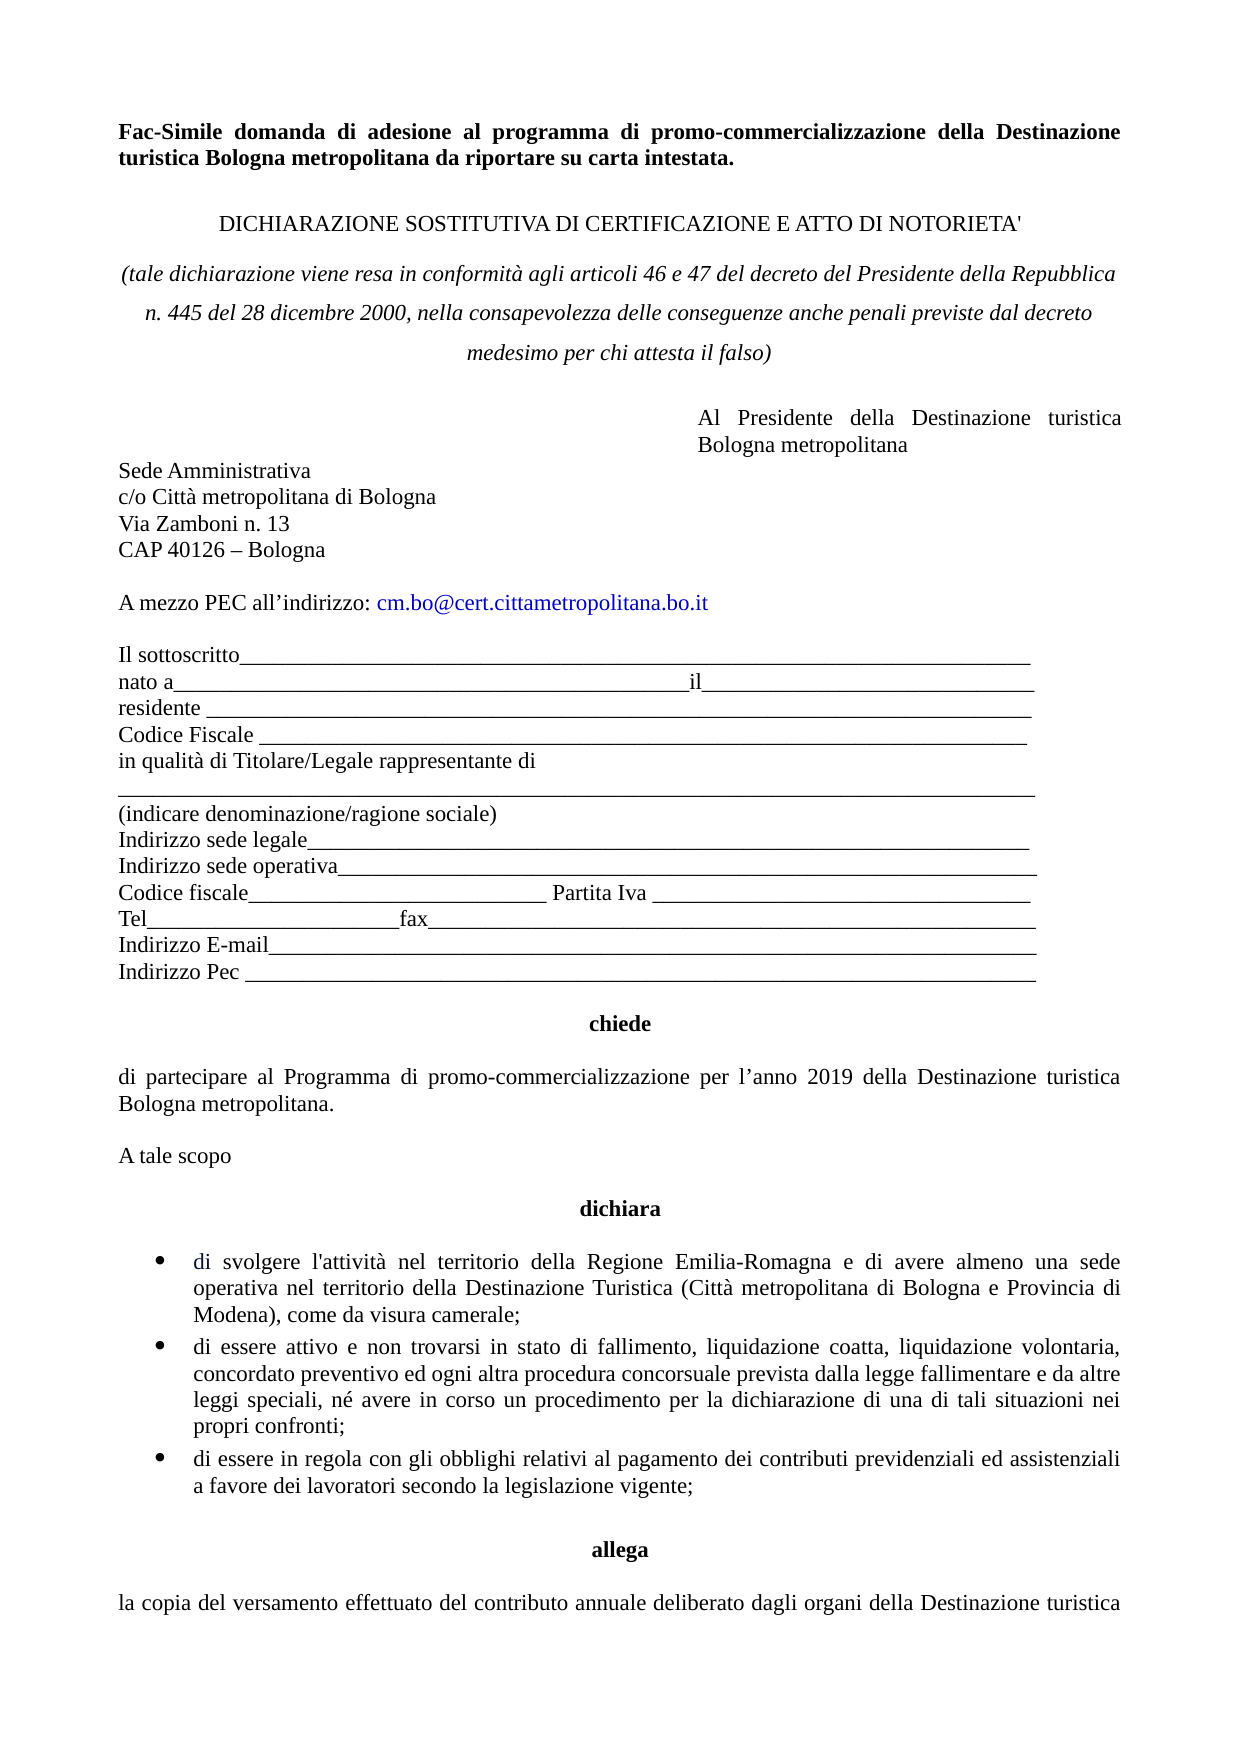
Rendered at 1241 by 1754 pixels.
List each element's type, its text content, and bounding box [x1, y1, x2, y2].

text (indicare denominazione/ragione sociale) [118, 800, 1122, 826]
text Indirizzo sede legale_______________________________________________________________ [118, 826, 1122, 852]
list di essere in regola con gli obblighi relativi al pagamento dei contributi previdenziali ed assistenziali a favore dei lavoratori secondo la legislazione vigente; [156, 1445, 1122, 1498]
text Il sottoscritto_____________________________________________________________________ [118, 642, 1122, 668]
text (tale dichiarazione viene resa in conformità agli articoli 46 e 47 del decreto del Presidente della Repubblica n. 445 del 28 dicembre 2000, nella consapevolezza delle conseguenze anche penali previste dal decreto medesimo per chi attesta il falso) [118, 259, 1122, 365]
text in qualità di Titolare/Legale rappresentante di [118, 747, 1122, 773]
text CAP 40126 – Bologna [118, 536, 1122, 562]
text nato a_____________________________________________il_____________________________ [118, 668, 1122, 694]
text c/o Città metropolitana di Bologna [118, 483, 1122, 510]
text Al Presidente della Destinazione turistica Bologna metropolitana [697, 404, 1122, 457]
text Codice Fiscale ___________________________________________________________________ [118, 721, 1122, 747]
text allega [118, 1536, 1122, 1563]
text residente ________________________________________________________________________ [118, 694, 1122, 721]
text Sede Amministrativa [118, 457, 1122, 483]
text Codice fiscale__________________________ Partita Iva _________________________________ [118, 879, 1122, 905]
text Tel______________________fax_____________________________________________________ [118, 905, 1122, 931]
text Fac-Simile domanda di adesione al programma di promo-commercializzazione della Destinazione turistica Bologna metropolitana da riportare su carta intestata. [118, 118, 1122, 171]
text Indirizzo E-mail___________________________________________________________________ [118, 931, 1122, 958]
text chiede [118, 1011, 1122, 1037]
text A mezzo PEC all’indirizzo: cm.bo@cert.cittametropolitana.bo.it [118, 589, 1122, 615]
list di essere attivo e non trovarsi in stato di fallimento, liquidazione coatta, liquidazione volontaria, concordato preventivo ed ogni altra procedura concorsuale prevista dalla legge fallimentare e da altre leggi speciali, né avere in corso un procedimento per la dichiarazione di una di tali situazioni nei propri confronti; [156, 1333, 1122, 1439]
text DICHIARAZIONE SOSTITUTIVA DI CERTIFICAZIONE E ATTO DI NOTORIETA' [118, 210, 1122, 236]
text Indirizzo sede operativa_____________________________________________________________ [118, 852, 1122, 879]
text dichiara [118, 1195, 1122, 1221]
text A tale scopo [118, 1142, 1122, 1169]
list di svolgere l'attività nel territorio della Regione Emilia-Romagna e di avere almeno una sede operativa nel territorio della Destinazione Turistica (Città metropolitana di Bologna e Provincia di Modena), come da visura camerale; [156, 1248, 1122, 1327]
text di partecipare al Programma di promo-commercializzazione per l’anno 2019 della Destinazione turistica Bologna metropolitana. [118, 1063, 1122, 1116]
text ________________________________________________________________________________ [118, 773, 1122, 800]
text Via Zamboni n. 13 [118, 510, 1122, 536]
text Indirizzo Pec _____________________________________________________________________ [118, 958, 1122, 984]
text la copia del versamento effettuato del contributo annuale deliberato dagli organi della Destinazione turistica [118, 1589, 1122, 1615]
